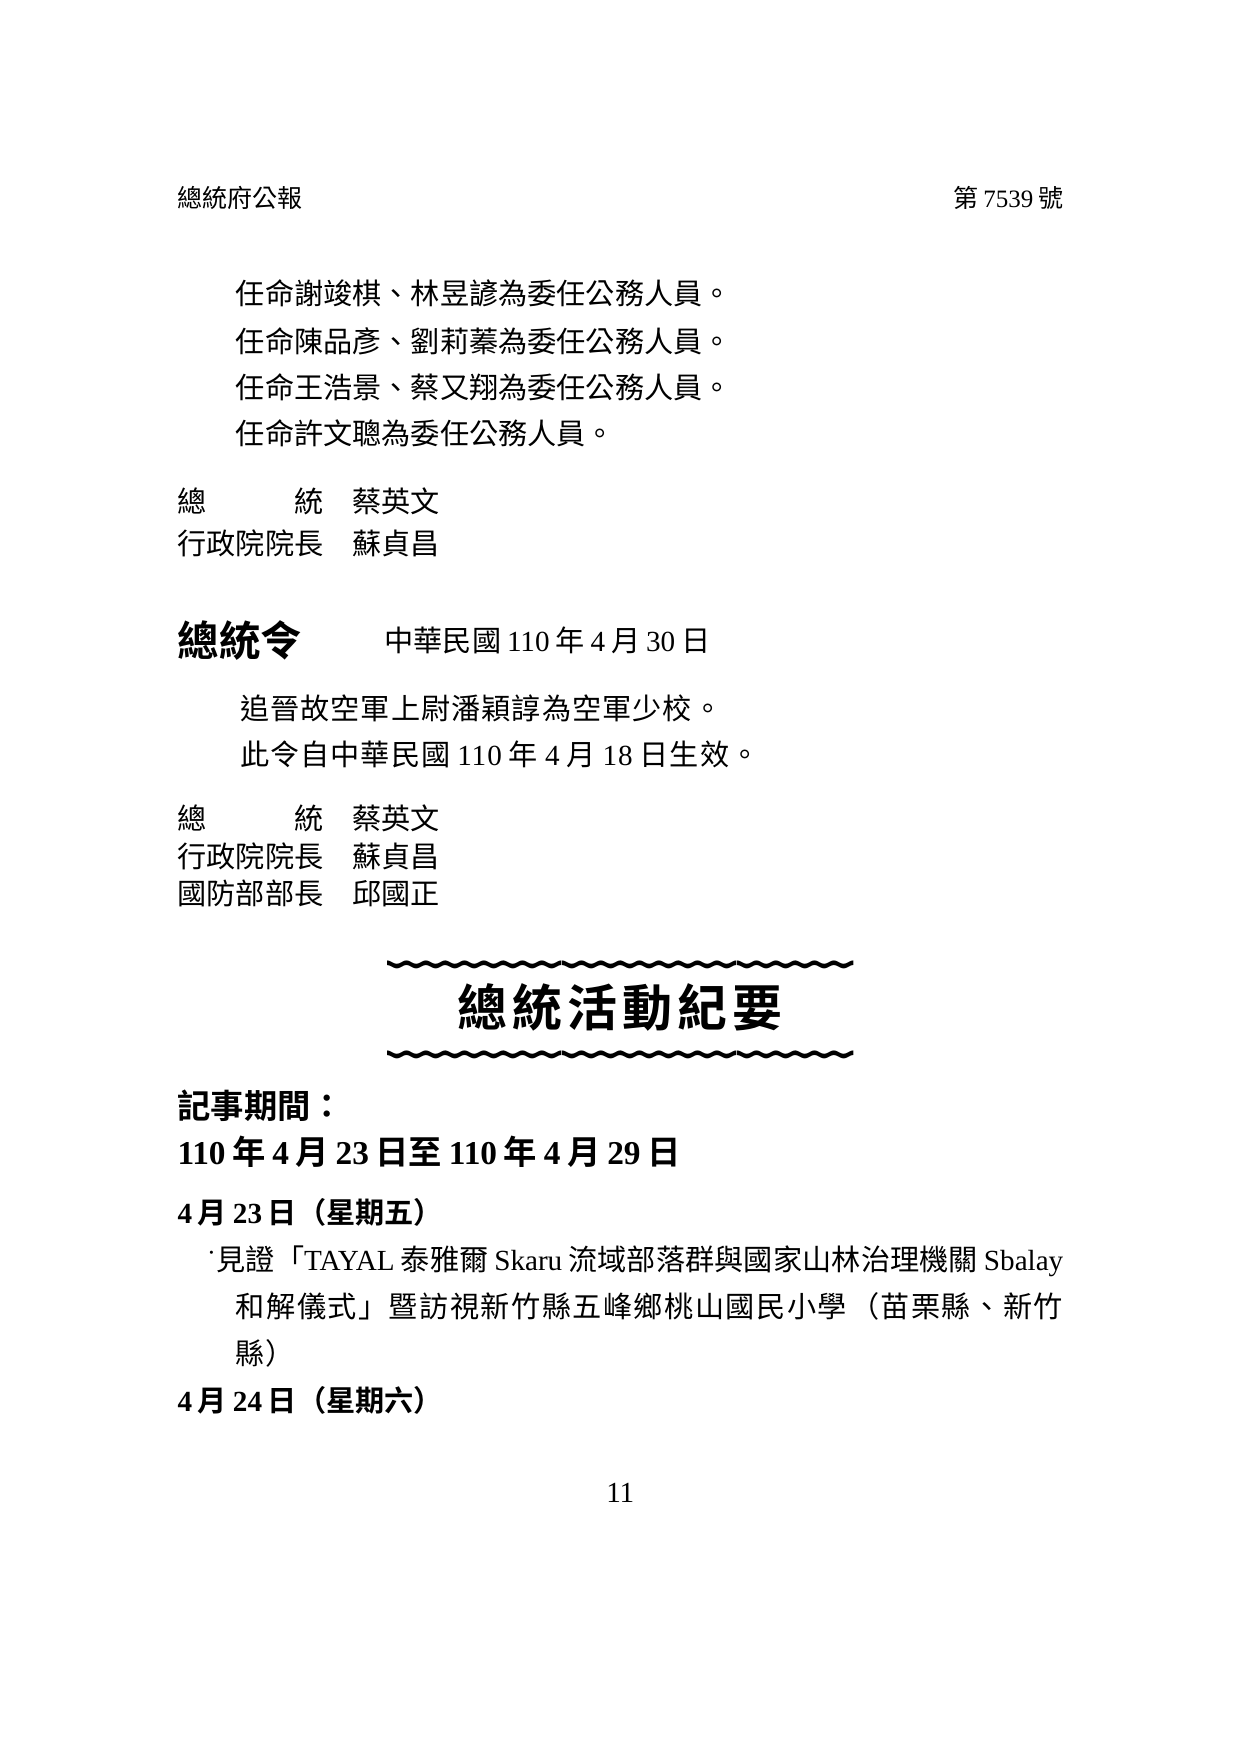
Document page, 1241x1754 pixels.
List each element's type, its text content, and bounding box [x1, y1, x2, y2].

table_header 總統令 [174, 594, 381, 683]
text ﹏﹏﹏﹏﹏﹏﹏﹏ [177, 943, 1063, 968]
text 任命許文聰為委任公務人員。 [177, 407, 1063, 453]
text 任命謝竣棋、林昱諺為委任公務人員。 [177, 266, 1063, 314]
text 追晉故空軍上尉潘穎諄為空軍少校。 [177, 683, 1063, 729]
text 任命王浩景、蔡又翔為委任公務人員。 [177, 362, 1063, 407]
text 任命陳品彥、劉莉蓁為委任公務人員。 [177, 314, 1063, 362]
text ﹏﹏﹏﹏﹏﹏﹏﹏ [177, 1041, 1063, 1057]
text 總統活動紀要 [177, 968, 1063, 1041]
text 4月24日（星期六） [177, 1374, 1063, 1421]
text 4月23日（星期五） [177, 1186, 1063, 1233]
table_header 中華民國110年4月30日 [381, 594, 877, 683]
text 總 統 蔡英文 行政院院長 蘇貞昌 國防部部長 邱國正 [177, 799, 1063, 912]
text 記事期間： [177, 1082, 1063, 1128]
text ˙見證「TAYAL泰雅爾Skaru流域部落群與國家山林治理機關Sbalay和解儀式」暨訪視新竹縣五峰鄉桃山國民小學（苗栗縣、新竹縣） [206, 1233, 1063, 1374]
text 110年4月23日至110年4月29日 [177, 1128, 1063, 1174]
text 此令自中華民國110年4月18日生效。 [177, 729, 1063, 774]
text 總 統 蔡英文 行政院院長 蘇貞昌 [177, 478, 1063, 563]
